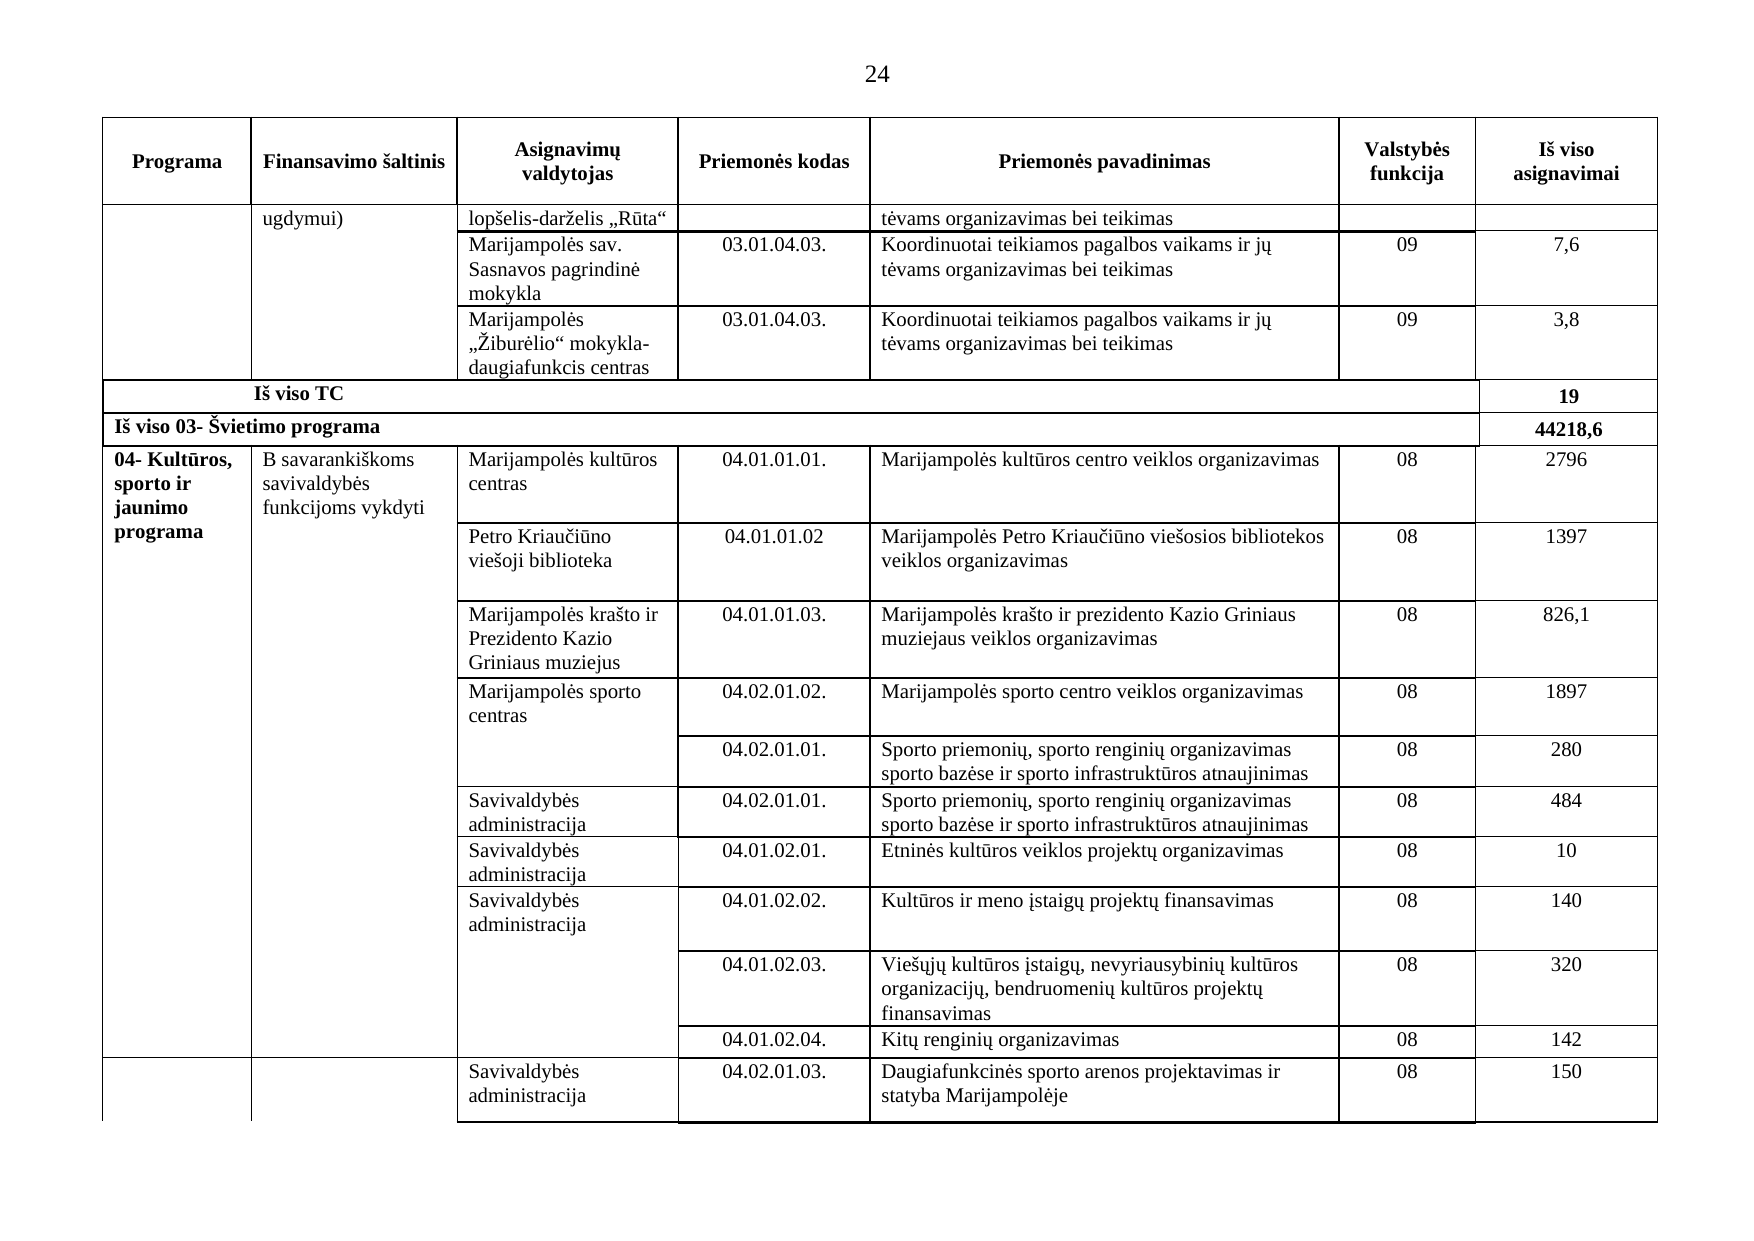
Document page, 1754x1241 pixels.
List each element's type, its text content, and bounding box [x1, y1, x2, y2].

table_cell 09 [1340, 233, 1475, 304]
table_cell 3,8 [1476, 306, 1657, 379]
table_cell 09 [1340, 307, 1475, 379]
table_cell 04.01.02.03. [679, 952, 869, 1024]
table_cell 142 [1476, 1026, 1657, 1057]
table_cell Kitų renginių organizavimas [871, 1027, 1338, 1057]
table_cell 08 [1340, 737, 1475, 786]
table_cell ugdymui) [252, 205, 457, 379]
table_cell 826,1 [1476, 601, 1657, 677]
table_cell 08 [1340, 838, 1475, 886]
table_cell 2796 [1476, 446, 1657, 522]
table_cell 04.01.02.02. [679, 888, 869, 950]
table_cell Marijampolės sporto centras [458, 679, 677, 786]
table_cell Koordinuotai teikiamos pagalbos vaikams ir jų tėvams organizavimas bei teikimas [871, 307, 1338, 379]
table_cell Savivaldybės administracija [458, 787, 677, 836]
table_cell 03.01.04.03. [679, 307, 869, 379]
table_cell 08 [1340, 602, 1475, 677]
table_cell 280 [1476, 736, 1657, 786]
table_cell 04.01.01.03. [679, 602, 869, 677]
table_cell Daugiafunkcinės sporto arenos projektavimas ir statyba Marijampolėje [871, 1059, 1338, 1121]
table_cell 04- Kultūros, sporto ir jaunimo programa [103, 447, 251, 950]
table_cell Marijampolės kultūros centras [458, 447, 677, 522]
table_header Valstybės funkcija [1340, 118, 1475, 204]
table_cell Sporto priemonių, sporto renginių organizavimas sporto bazėse ir sporto infrastruktūros atnaujinimas [871, 788, 1338, 836]
table_cell [103, 1058, 251, 1121]
table_cell tėvams organizavimas bei teikimas [871, 205, 1338, 230]
table_cell 08 [1340, 952, 1475, 1024]
table_cell Viešųjų kultūros įstaigų, nevyriausybinių kultūros organizacijų, bendruomenių kultūros projektų finansavimas [871, 952, 1338, 1024]
table_cell 1897 [1476, 678, 1657, 734]
table_cell Marijampolės kultūros centro veiklos organizavimas [871, 447, 1338, 522]
table_cell [1476, 205, 1657, 230]
table_cell Marijampolės sporto centro veiklos organizavimas [871, 679, 1338, 734]
table_cell 1397 [1476, 523, 1657, 600]
table_cell 7,6 [1476, 231, 1657, 304]
table_cell 08 [1340, 524, 1475, 600]
table_cell 04.01.01.01. [679, 447, 869, 522]
table_cell Iš viso 03- Švietimo programa [104, 414, 1479, 444]
table_cell 08 [1340, 1059, 1475, 1121]
table_cell [1340, 205, 1475, 230]
table_header Programa [103, 118, 250, 204]
table_cell B savarankiškoms savivaldybės funkcijoms vykdyti [252, 447, 457, 1024]
table_cell Marijampolės krašto ir prezidento Kazio Griniaus muziejaus veiklos organizavimas [871, 602, 1338, 677]
table_cell lopšelis-darželis „Rūta“ [458, 205, 677, 230]
table_header Priemonės pavadinimas [871, 118, 1338, 204]
table_cell Kultūros ir meno įstaigų projektų finansavimas [871, 888, 1338, 950]
table_cell 04.02.01.01. [679, 737, 869, 786]
table_header Asignavimų valdytojas [458, 118, 677, 204]
table_cell Savivaldybės administracija [458, 887, 678, 1057]
table_header Iš viso asignavimai [1476, 118, 1657, 204]
table_cell Iš viso TC [104, 381, 1479, 412]
table_cell 03.01.04.03. [679, 233, 869, 304]
table_cell Petro Kriaučiūno viešoji biblioteka [458, 524, 677, 600]
table_cell 04.02.01.01. [679, 788, 869, 836]
table_cell 320 [1476, 951, 1657, 1024]
table_cell 44218,6 [1480, 413, 1657, 444]
table_cell Savivaldybės administracija [458, 837, 678, 886]
table_cell 484 [1476, 787, 1657, 836]
table_cell 04.02.01.03. [679, 1059, 869, 1121]
table_cell Marijampolės sav. Sasnavos pagrindinė mokykla [458, 233, 677, 304]
table_cell 08 [1340, 888, 1475, 950]
table_cell [679, 205, 869, 230]
table_cell 08 [1340, 788, 1475, 836]
table_cell 04.01.02.04. [679, 1027, 869, 1057]
table_cell 19 [1480, 380, 1657, 412]
table_cell 10 [1476, 837, 1657, 886]
table_cell 04.01.02.01. [679, 838, 869, 886]
table_cell 08 [1340, 679, 1475, 734]
table_cell Sporto priemonių, sporto renginių organizavimas sporto bazėse ir sporto infrastruktūros atnaujinimas [871, 737, 1338, 786]
table_cell Etninės kultūros veiklos projektų organizavimas [871, 838, 1338, 886]
table_cell Savivaldybės administracija [458, 1058, 678, 1121]
table_cell 04.02.01.02. [679, 679, 869, 734]
table_cell [252, 1025, 457, 1057]
table_cell 140 [1476, 887, 1657, 950]
table_cell 08 [1340, 447, 1475, 522]
table_cell [103, 950, 251, 1057]
table_cell [103, 205, 251, 379]
table_cell 04.01.01.02 [679, 524, 869, 600]
table_cell [252, 1058, 457, 1121]
table_header Finansavimo šaltinis [252, 118, 456, 204]
table_cell Marijampolės „Žiburėlio“ mokykla-daugiafunkcis centras [458, 307, 677, 379]
table_cell 08 [1340, 1027, 1475, 1057]
table_cell Koordinuotai teikiamos pagalbos vaikams ir jų tėvams organizavimas bei teikimas [871, 233, 1338, 304]
table_cell Marijampolės Petro Kriaučiūno viešosios bibliotekos veiklos organizavimas [871, 524, 1338, 600]
table_cell 150 [1476, 1058, 1657, 1121]
table_header Priemonės kodas [679, 118, 869, 204]
table_cell Marijampolės krašto ir Prezidento Kazio Griniaus muziejus [458, 602, 677, 677]
